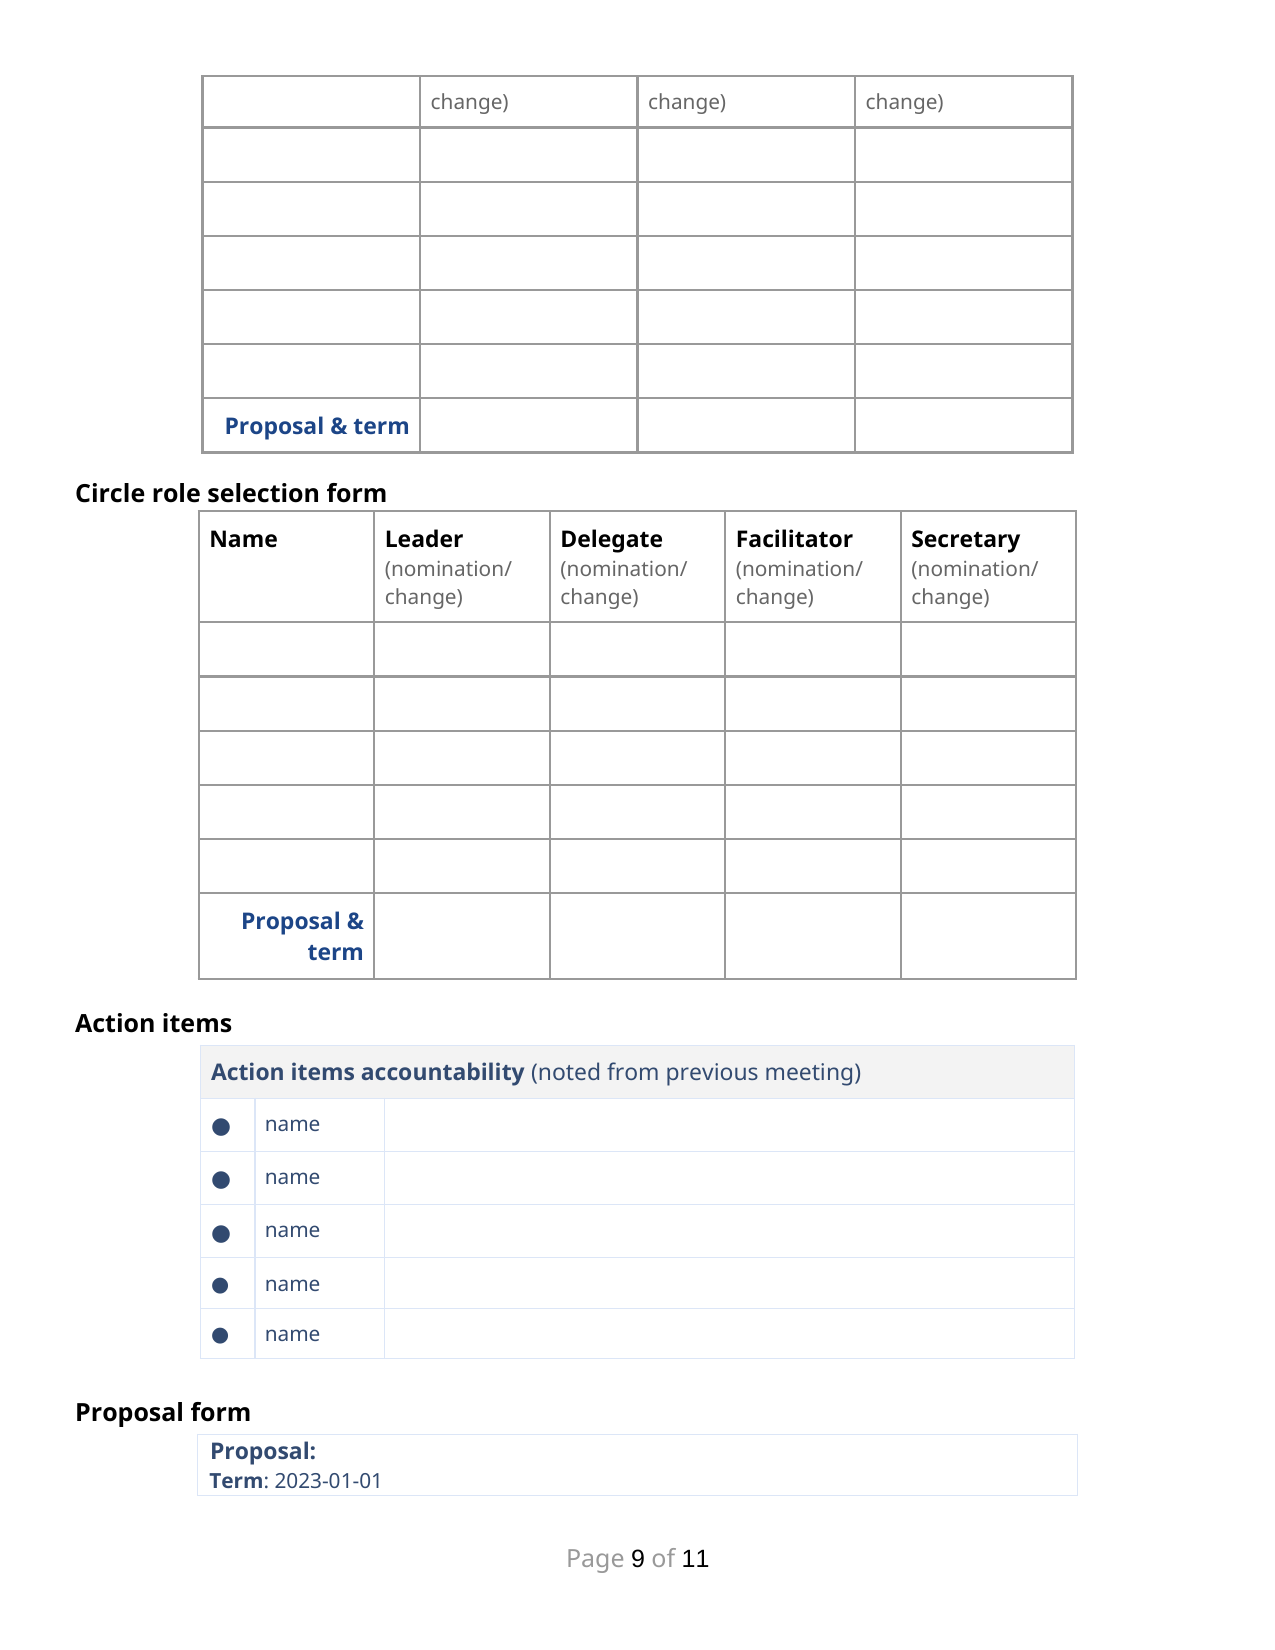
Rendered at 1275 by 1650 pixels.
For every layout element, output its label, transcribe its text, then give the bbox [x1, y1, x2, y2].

table_cell name [256, 1099, 384, 1151]
table_cell [551, 840, 724, 892]
table_cell [375, 840, 549, 892]
table_cell [200, 786, 373, 838]
table_cell [726, 678, 900, 729]
table_cell [856, 291, 1071, 343]
table_cell [421, 291, 636, 343]
table_cell [902, 786, 1075, 838]
table_cell [204, 291, 419, 343]
table_cell [204, 237, 419, 289]
table_cell name [256, 1309, 384, 1358]
table_cell [204, 183, 419, 235]
table_cell [385, 1205, 1074, 1257]
table_header Leader (nomination/ change) [375, 512, 549, 621]
table_cell [726, 840, 900, 892]
table_cell [856, 345, 1071, 397]
table_header Name [200, 512, 373, 621]
table_cell [375, 732, 549, 784]
subtitle Action items [75, 1006, 1200, 1039]
table_cell [201, 1258, 254, 1307]
table_cell [201, 1309, 254, 1358]
table_cell [639, 399, 854, 451]
table_cell [375, 623, 549, 675]
table_cell [200, 678, 373, 729]
table_cell [421, 237, 636, 289]
table_cell Proposal & term [204, 399, 419, 451]
table_cell name [256, 1258, 384, 1307]
table_cell [551, 623, 724, 675]
subtitle Proposal form [75, 1395, 1200, 1429]
table_cell [902, 623, 1075, 675]
table_cell Proposal & term [200, 894, 373, 977]
table_header Delegate (nomination/ change) [551, 512, 724, 621]
table_cell [639, 345, 854, 397]
table_cell [639, 129, 854, 181]
table_cell [200, 732, 373, 784]
table_cell [551, 732, 724, 784]
table_cell [385, 1152, 1074, 1204]
table_cell name [256, 1205, 384, 1257]
table_cell [902, 678, 1075, 729]
table_cell [421, 183, 636, 235]
table_cell [421, 345, 636, 397]
table_cell [726, 786, 900, 838]
table_cell [204, 345, 419, 397]
table_cell [726, 623, 900, 675]
table_cell [201, 1099, 254, 1151]
table_cell [551, 786, 724, 838]
table_cell [200, 623, 373, 675]
table_header change) [421, 77, 636, 126]
table_cell [201, 1152, 254, 1204]
table_cell [856, 237, 1071, 289]
table_cell [902, 840, 1075, 892]
table_header Action items accountability (noted from previous meeting) [201, 1046, 1074, 1098]
table_cell [551, 678, 724, 729]
table_header change) [856, 77, 1071, 126]
table_cell name [256, 1152, 384, 1204]
table_cell [639, 183, 854, 235]
table_cell [639, 237, 854, 289]
table_cell [856, 399, 1071, 451]
table_cell [375, 894, 549, 977]
table_header change) [639, 77, 854, 126]
table_header Secretary (nomination/ change) [902, 512, 1075, 621]
table_header [204, 77, 419, 126]
table_cell [726, 894, 900, 977]
table_cell [856, 129, 1071, 181]
table_cell [201, 1205, 254, 1257]
table_cell [902, 732, 1075, 784]
table_header Facilitator (nomination/ change) [726, 512, 900, 621]
table_cell [902, 894, 1075, 977]
table_cell [639, 291, 854, 343]
table_cell [856, 183, 1071, 235]
table_cell [551, 894, 724, 977]
table_cell [385, 1099, 1074, 1151]
table_cell [375, 678, 549, 729]
table_header Proposal: Term: 2023-01-01 [198, 1435, 1077, 1494]
table_cell [421, 399, 636, 451]
table_cell [375, 786, 549, 838]
table_cell [200, 840, 373, 892]
table_cell [385, 1258, 1074, 1307]
table_cell [385, 1309, 1074, 1358]
table_cell [421, 129, 636, 181]
table_cell [204, 129, 419, 181]
table_cell [726, 732, 900, 784]
subtitle Circle role selection form [75, 476, 1200, 510]
